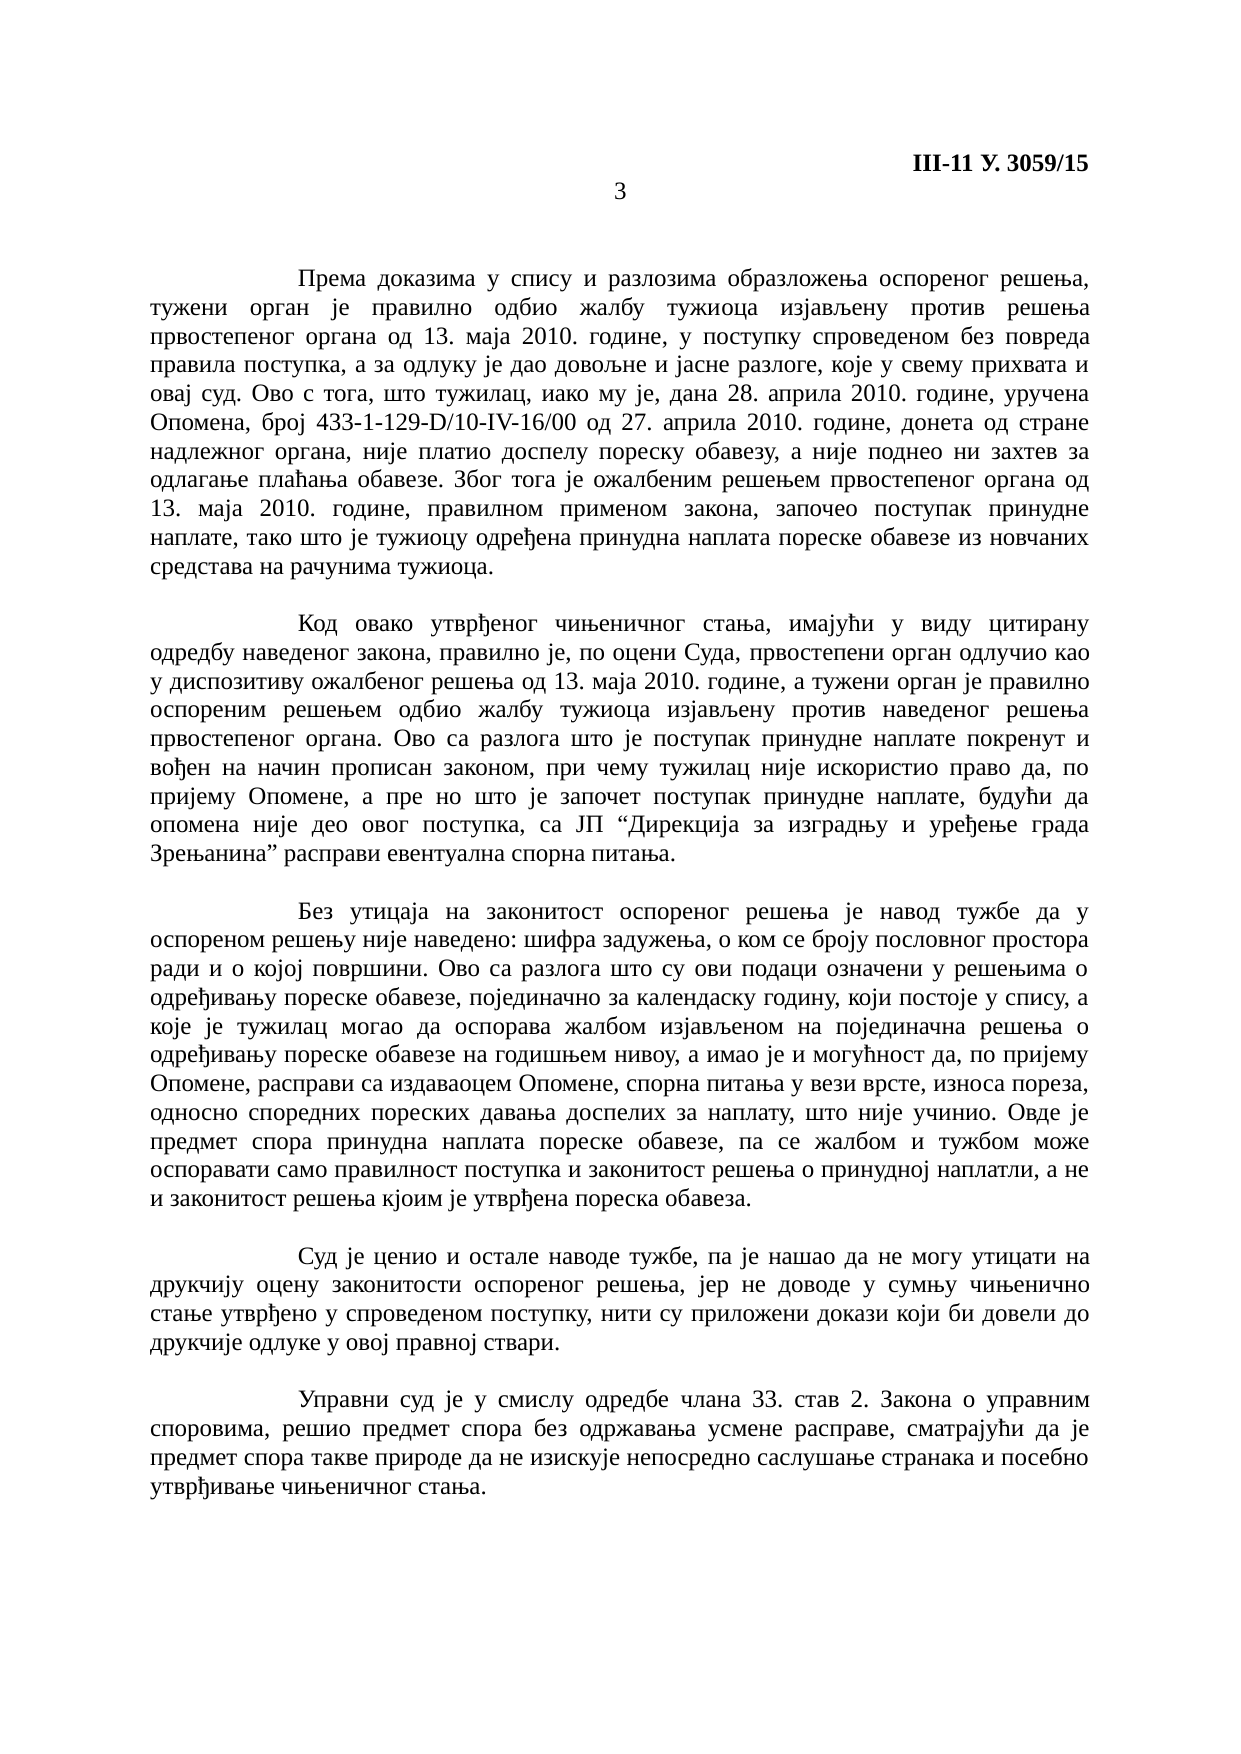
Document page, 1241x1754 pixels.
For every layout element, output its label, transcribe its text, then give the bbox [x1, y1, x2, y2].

text Код овако утврђеног чињеничног стања, имајући у виду цитирану одредбу наведеног закона, правилно је, по оцени Суда, првостепени орган одлучио као у диспозитиву ожалбеног решења од 13. маја 2010. године, а тужени орган је правилно оспореним решењем одбио жалбу тужиоца изјављену против наведеног решења првостепеног органа. Ово са разлога што је поступак принудне наплате покренут и вођен на начин прописан законом, при чему тужилац није искористио право да, по пријему Опомене, а пре но што је започет поступак принудне наплате, будући да опомена није део овог поступка, са ЈП “Дирекција за изградњу и уређење града Зрењанина” расправи евентуална спорна питања. [150, 608, 1090, 867]
text Управни суд је у смислу одредбе члана 33. став 2. Закона о управним споровима, решио предмет спора без одржавања усмене расправе, сматрајући да је предмет спора такве природе да не изискује непосредно саслушање странака и посебно утврђивање чињеничног стања. [150, 1384, 1090, 1499]
text Без утицаја на законитост оспореног решења је навод тужбе да у оспореном решењу није наведено: шифра задужења, о ком се броју пословног простора ради и о којој површини. Ово са разлога што су ови подаци означени у решењима о одређивању пореске обавезе, појединачно за календаску годину, који постоје у спису, а које је тужилац могао да оспорава жалбом изјављеном на појединачна решења о одређивању пореске обавезе на годишњем нивоу, а имао је и могућност да, по пријему Опомене, расправи са издаваоцем Опомене, спорна питања у вези врсте, износа пореза, односно споредних пореских давања доспелих за наплату, што није учинио. Овде је предмет спора принудна наплата пореске обавезе, па се жалбом и тужбом може оспоравати само правилност поступка и законитост решења о принудној наплатли, а не и законитост решења кјоим је утврђена пореска обавеза. [150, 896, 1090, 1212]
text Према доказима у спису и разлозима образложења оспореног решења, тужени орган је правилно одбио жалбу тужиоца изјављену против решења првостепеног органа од 13. маја 2010. године, у поступку спроведеном без повреда правила поступка, а за одлуку је дао довољне и јасне разлоге, које у свему прихвата и овај суд. Ово с тога, што тужилац, иако му је, дана 28. априла 2010. године, уручена Опомена, број 433-1-129-D/10-IV-16/00 од 27. априла 2010. године, донета од стране надлежног органа, није платио доспелу пореску обавезу, а није поднео ни захтев за одлагање плаћања обавезе. Због тога је ожалбеним решењем првостепеног органа од 13. маја 2010. године, правилном применом закона, започео поступак принудне наплате, тако што је тужиоцу одређена принудна наплата пореске обавезе из новчаних средстава на рачунима тужиоца. [150, 263, 1090, 579]
text Суд је ценио и остале наводе тужбе, па је нашао да не могу утицати на друкчију оцену законитости оспореног решења, јер не доводе у сумњу чињенично стање утврђено у спроведеном поступку, нити су приложени докази који би довели до друкчије одлуке у овој правној ствари. [150, 1241, 1090, 1356]
